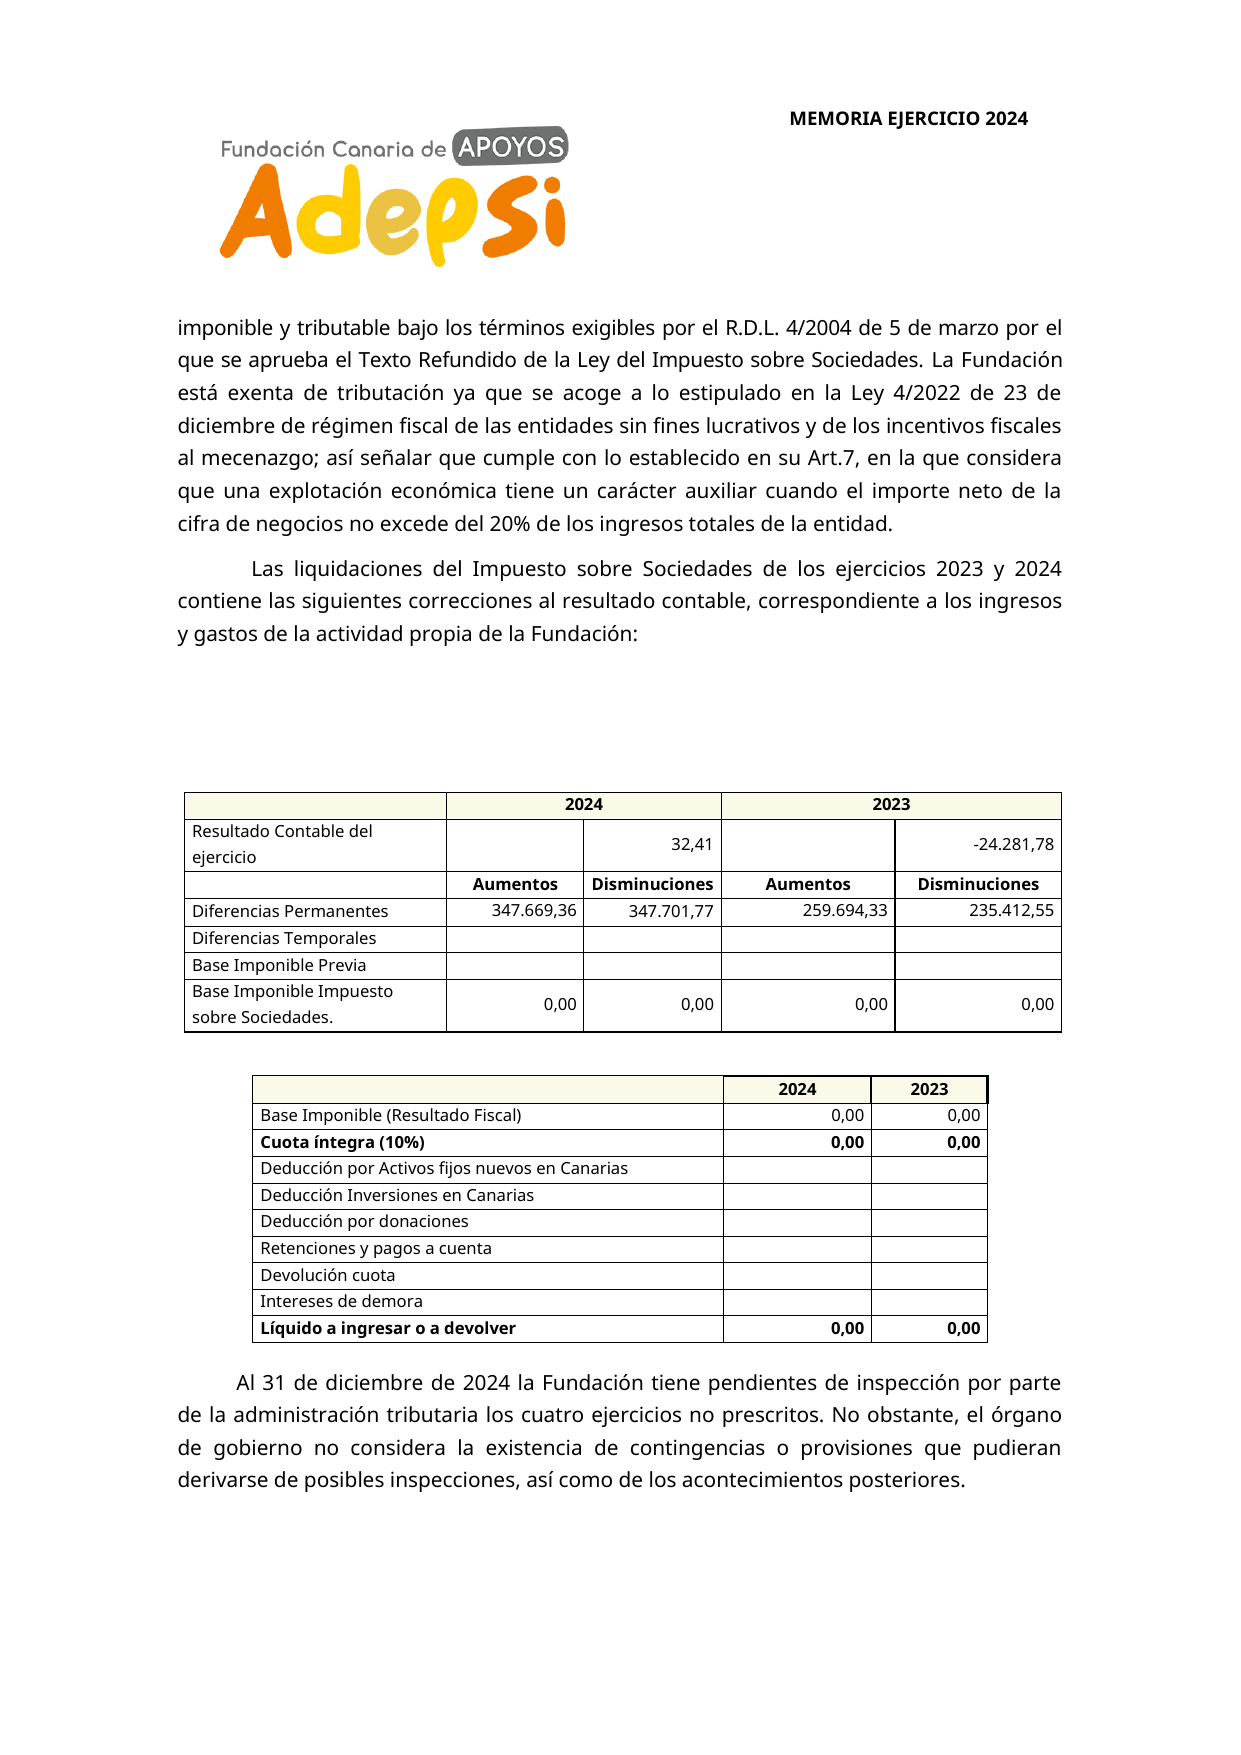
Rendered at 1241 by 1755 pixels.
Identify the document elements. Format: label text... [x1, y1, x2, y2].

text Las liquidaciones del Impuesto sobre Sociedades de los ejercicios 2023 y 2024 contiene las siguientes correcciones al resultado contable, correspondiente a los ingresos y gastos de la actividad propia de la Fundación: [177, 554, 1063, 647]
table_cell 0,00 [722, 980, 894, 1031]
text imponible y tributable bajo los términos exigibles por el R.D.L. 4/2004 de 5 de marzo por el que se aprueba el Texto Refundido de la Ley del Impuesto sobre Sociedades. La Fundación está exenta de tributación ya que se acoge a lo estipulado en la Ley 4/2022 de 23 de diciembre de régimen fiscal de las entidades sin fines lucrativos y de los incentivos fiscales al mecenazgo; así señalar que cumple con lo establecido en su Art.7, en la que considera que una explotación económica tiene un carácter auxiliar cuando el importe neto de la cifra de negocios no excede del 20% de los ingresos totales de la entidad. [177, 313, 1063, 537]
table_cell [185, 872, 446, 898]
table_cell Diferencias Permanentes [185, 899, 446, 926]
table_cell [724, 1237, 871, 1262]
table_cell Diferencias Temporales [185, 927, 446, 952]
table_cell 0,00 [447, 980, 583, 1031]
table_cell 0,00 [872, 1104, 987, 1129]
table_cell Deducción por donaciones [253, 1210, 723, 1236]
table_cell [872, 1157, 987, 1182]
table_cell [896, 927, 1061, 952]
table_cell 0,00 [584, 980, 721, 1031]
table_cell [722, 927, 894, 952]
table_cell Deducción por Activos fijos nuevos en Canarias [253, 1157, 723, 1182]
table_cell 235.412,55 [896, 899, 1061, 926]
table_cell Devolución cuota [253, 1263, 723, 1289]
table_cell [724, 1184, 871, 1209]
table_cell [584, 953, 721, 979]
table_cell Base Imponible (Resultado Fiscal) [253, 1104, 723, 1129]
table_cell Aumentos [447, 872, 583, 898]
table_cell 32,41 [584, 820, 721, 871]
table_cell 0,00 [724, 1316, 871, 1342]
table_cell 259.694,33 [722, 899, 894, 926]
table_cell Retenciones y pagos a cuenta [253, 1237, 723, 1262]
table_cell Aumentos [722, 872, 894, 898]
table_cell Intereses de demora [253, 1290, 723, 1315]
table_cell Líquido a ingresar o a devolver [253, 1316, 723, 1342]
table_cell Base Imponible Impuesto sobre Sociedades. [185, 980, 446, 1031]
table_cell [724, 1290, 871, 1315]
table_cell [584, 927, 721, 952]
table_header 2023 [872, 1077, 986, 1103]
table_cell [872, 1263, 987, 1289]
table_cell [447, 820, 583, 871]
table_cell [724, 1157, 871, 1182]
table_cell 0,00 [896, 980, 1061, 1031]
table_cell 0,00 [872, 1130, 987, 1156]
table_cell 347.701,77 [584, 899, 721, 926]
table_cell [722, 820, 894, 871]
table_cell [872, 1290, 987, 1315]
table_cell Disminuciones [584, 872, 721, 898]
table_cell Disminuciones [896, 872, 1061, 898]
table_header 2023 [722, 793, 1061, 818]
table_cell [896, 953, 1061, 979]
table_cell 0,00 [724, 1130, 871, 1156]
table_cell 0,00 [724, 1104, 871, 1129]
table_cell [872, 1184, 987, 1209]
table_header [185, 793, 446, 818]
table_cell [724, 1210, 871, 1236]
table_cell [447, 953, 583, 979]
table_cell [447, 927, 583, 952]
table_cell Base Imponible Previa [185, 953, 446, 979]
table_header 2024 [724, 1077, 870, 1103]
table_cell Cuota íntegra (10%) [253, 1130, 723, 1156]
table_header [253, 1076, 723, 1103]
table_cell -24.281,78 [896, 820, 1061, 871]
text Al 31 de diciembre de 2024 la Fundación tiene pendientes de inspección por parte de la administración tributaria los cuatro ejercicios no prescritos. No obstante, el órgano de gobierno no considera la existencia de contingencias o provisiones que pudieran derivarse de posibles inspecciones, así como de los acontecimientos posteriores. [177, 1368, 1063, 1494]
table_cell [724, 1263, 871, 1289]
table_cell [872, 1237, 987, 1262]
table_header 2024 [447, 793, 721, 818]
table_cell [722, 953, 894, 979]
table_cell 347.669,36 [447, 899, 583, 926]
table_cell Deducción Inversiones en Canarias [253, 1184, 723, 1209]
table_cell 0,00 [872, 1316, 987, 1342]
table_cell Resultado Contable del ejercicio [185, 820, 446, 871]
table_cell [872, 1210, 987, 1236]
